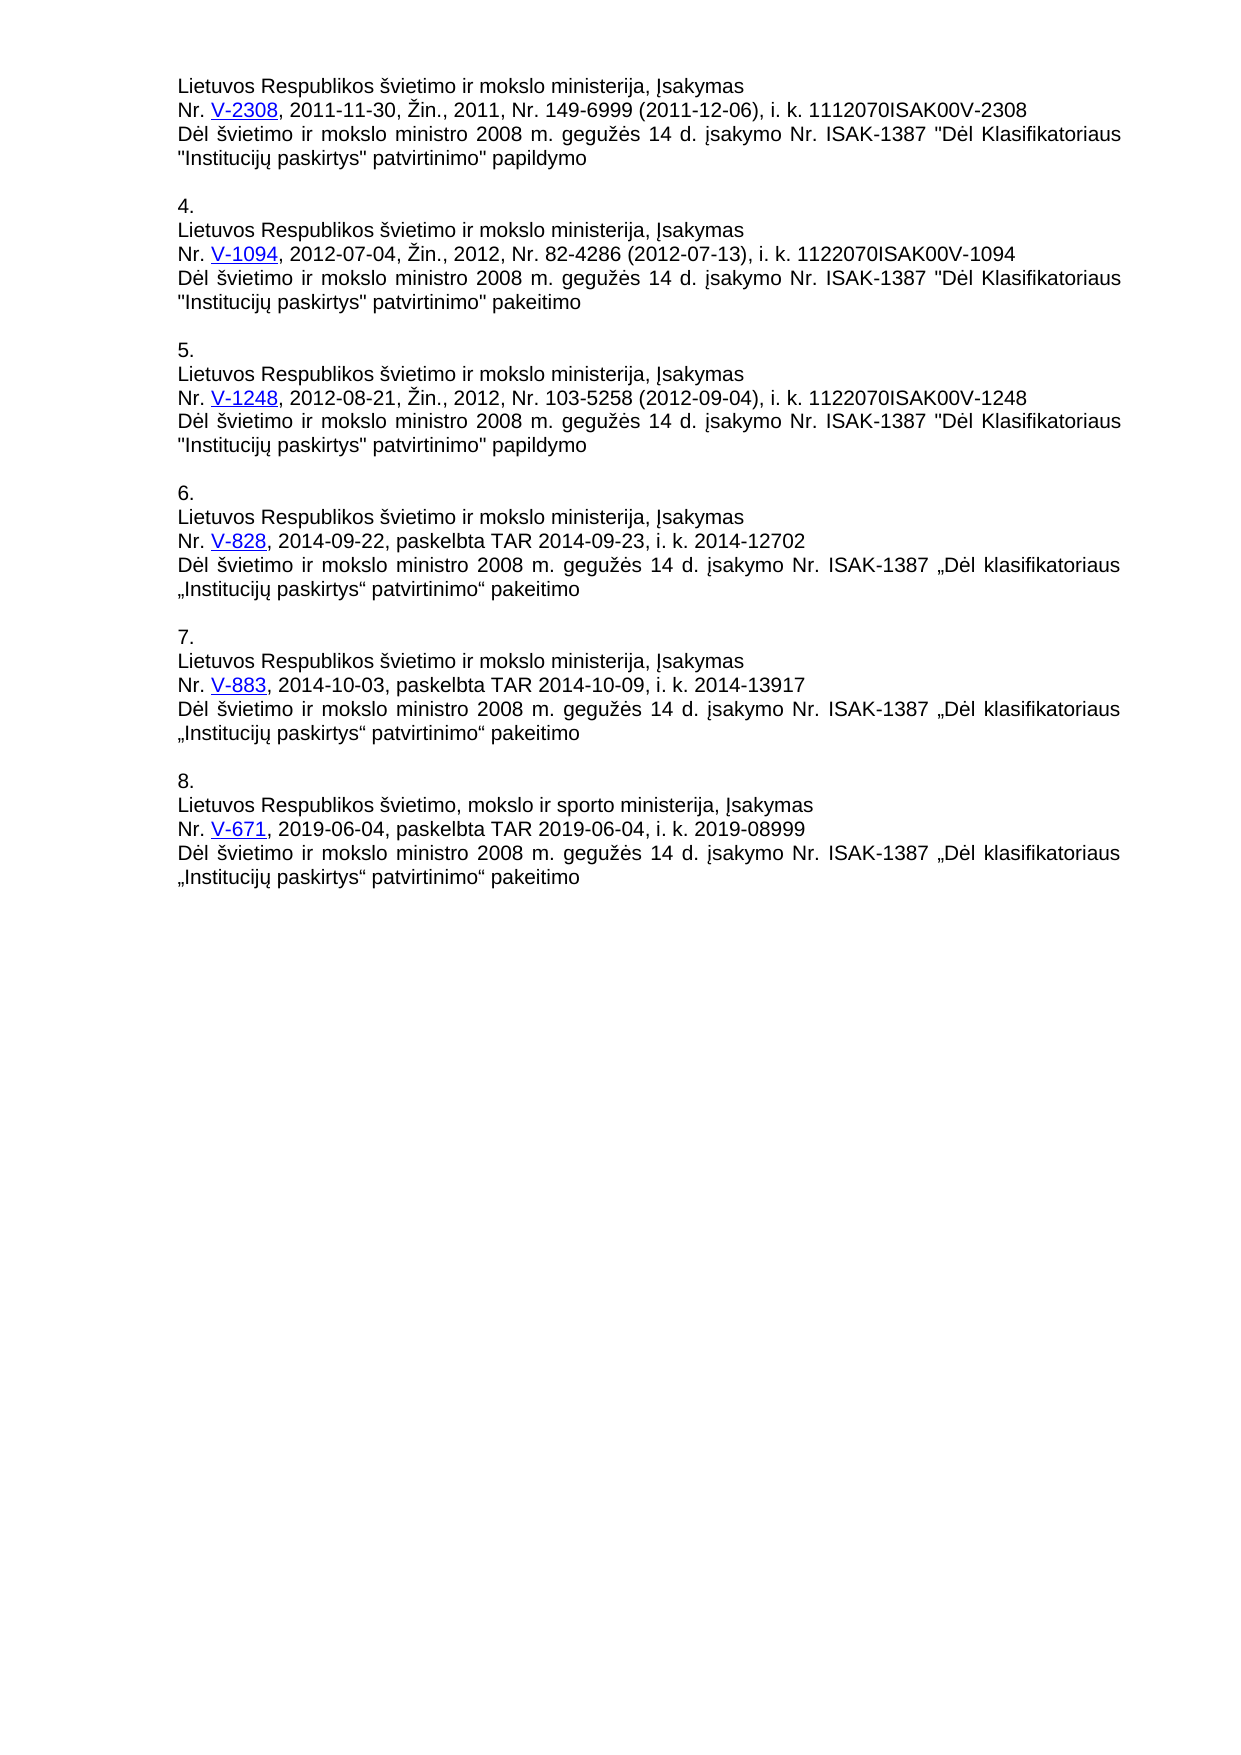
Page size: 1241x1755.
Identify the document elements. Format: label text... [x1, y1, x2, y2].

text Nr. V-828, 2014-09-22, paskelbta TAR 2014-09-23, i. k. 2014-12702 [177, 529, 1122, 553]
text Nr. V-671, 2019-06-04, paskelbta TAR 2019-06-04, i. k. 2019-08999 [177, 817, 1122, 841]
text Dėl švietimo ir mokslo ministro 2008 m. gegužės 14 d. įsakymo Nr. ISAK-1387 „Dėl klasifikatoriaus „Institucijų paskirtys“ patvirtinimo“ pakeitimo [177, 553, 1122, 601]
text Nr. V-883, 2014-10-03, paskelbta TAR 2014-10-09, i. k. 2014-13917 [177, 673, 1122, 697]
text Lietuvos Respublikos švietimo ir mokslo ministerija, Įsakymas [177, 649, 1122, 673]
text Lietuvos Respublikos švietimo ir mokslo ministerija, Įsakymas [177, 361, 1122, 385]
text Lietuvos Respublikos švietimo ir mokslo ministerija, Įsakymas [177, 74, 1122, 98]
text Dėl švietimo ir mokslo ministro 2008 m. gegužės 14 d. įsakymo Nr. ISAK-1387 "Dėl Klasifikatoriaus "Institucijų paskirtys" patvirtinimo" papildymo [177, 122, 1122, 170]
text 4. [177, 194, 1122, 218]
text Nr. V-2308, 2011-11-30, Žin., 2011, Nr. 149-6999 (2011-12-06), i. k. 1112070ISAK00V-2308 [177, 98, 1122, 122]
text 5. [177, 337, 1122, 361]
text 7. [177, 625, 1122, 649]
text Dėl švietimo ir mokslo ministro 2008 m. gegužės 14 d. įsakymo Nr. ISAK-1387 „Dėl klasifikatoriaus „Institucijų paskirtys“ patvirtinimo“ pakeitimo [177, 841, 1122, 888]
text Dėl švietimo ir mokslo ministro 2008 m. gegužės 14 d. įsakymo Nr. ISAK-1387 "Dėl Klasifikatoriaus "Institucijų paskirtys" patvirtinimo" pakeitimo [177, 266, 1122, 313]
text Lietuvos Respublikos švietimo, mokslo ir sporto ministerija, Įsakymas [177, 793, 1122, 817]
text Nr. V-1094, 2012-07-04, Žin., 2012, Nr. 82-4286 (2012-07-13), i. k. 1122070ISAK00V-1094 [177, 242, 1122, 266]
text 6. [177, 481, 1122, 505]
text Nr. V-1248, 2012-08-21, Žin., 2012, Nr. 103-5258 (2012-09-04), i. k. 1122070ISAK00V-1248 [177, 385, 1122, 409]
text Lietuvos Respublikos švietimo ir mokslo ministerija, Įsakymas [177, 505, 1122, 529]
text Dėl švietimo ir mokslo ministro 2008 m. gegužės 14 d. įsakymo Nr. ISAK-1387 "Dėl Klasifikatoriaus "Institucijų paskirtys" patvirtinimo" papildymo [177, 409, 1122, 457]
text Dėl švietimo ir mokslo ministro 2008 m. gegužės 14 d. įsakymo Nr. ISAK-1387 „Dėl klasifikatoriaus „Institucijų paskirtys“ patvirtinimo“ pakeitimo [177, 697, 1122, 745]
text 8. [177, 769, 1122, 793]
text Lietuvos Respublikos švietimo ir mokslo ministerija, Įsakymas [177, 218, 1122, 242]
